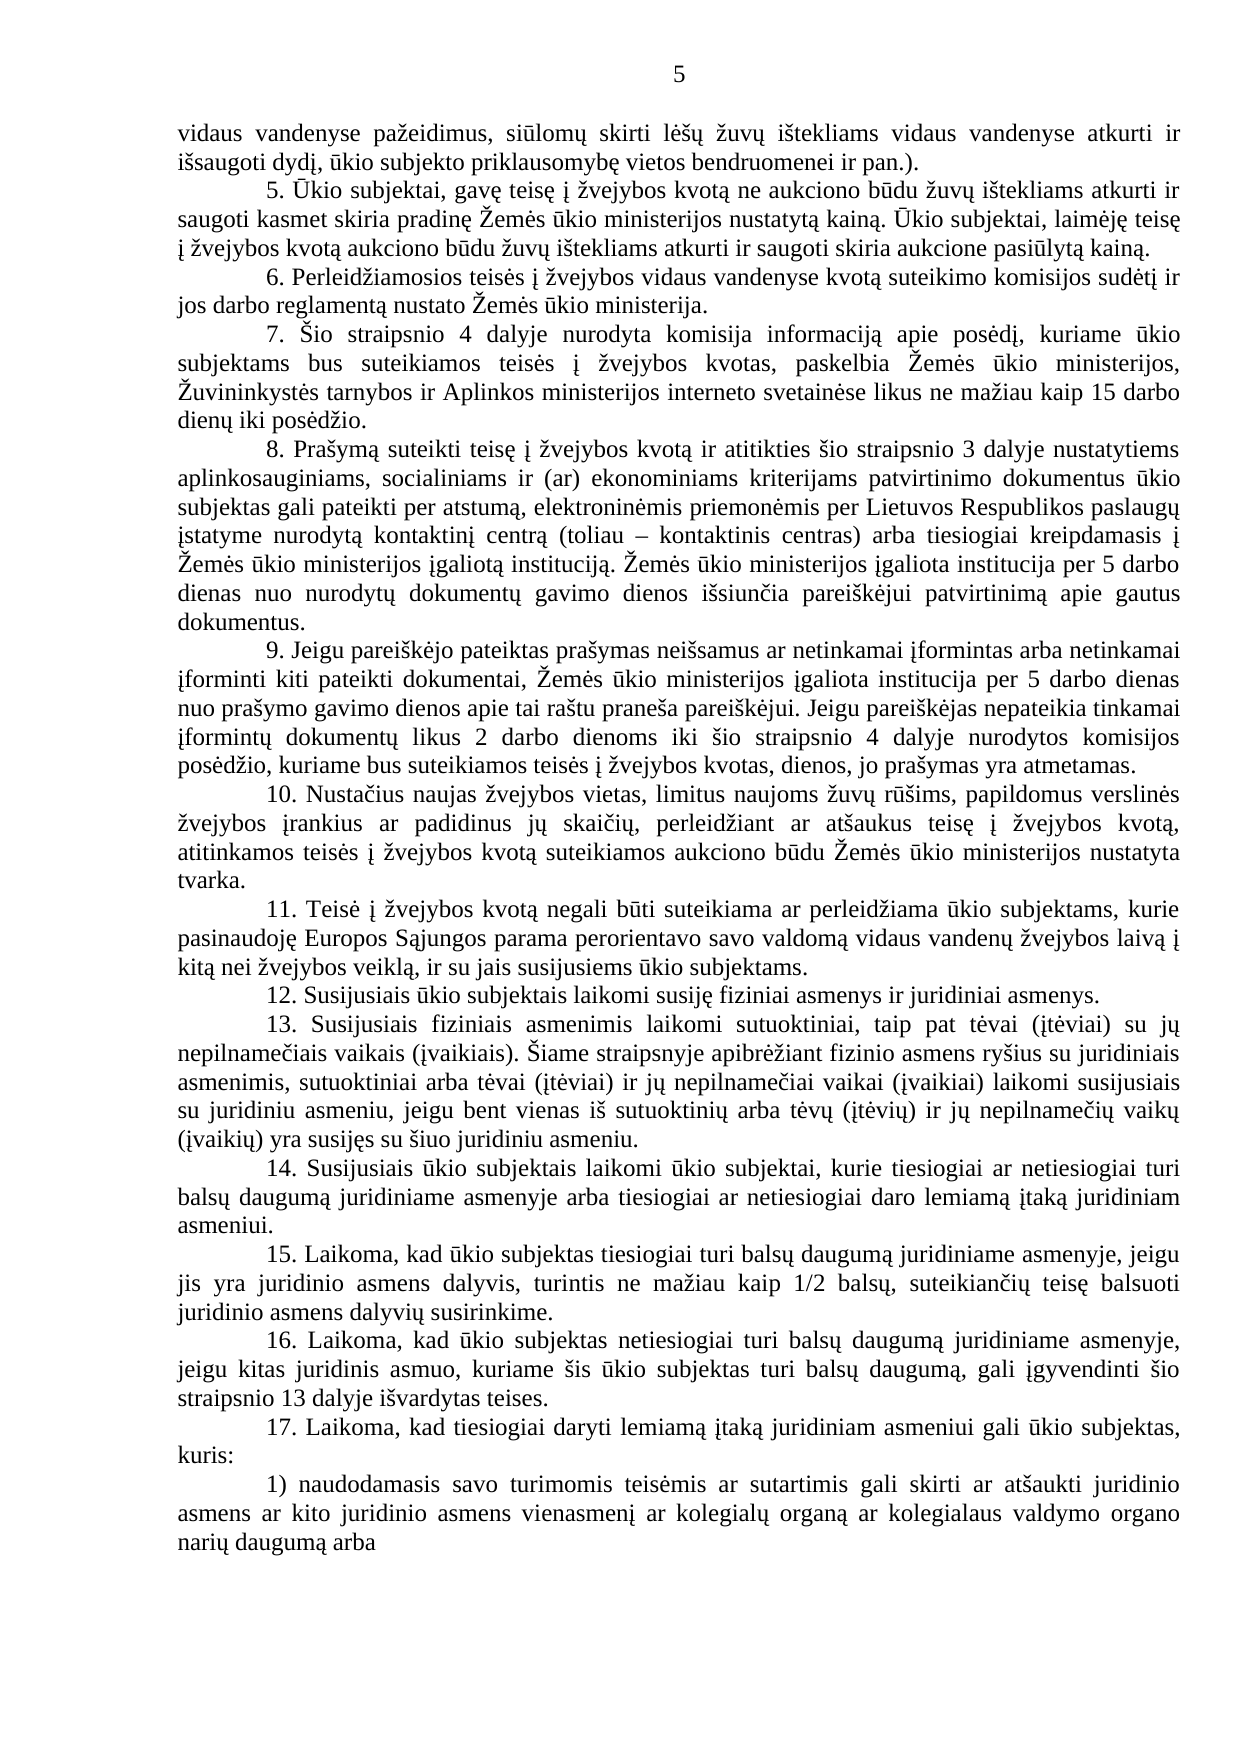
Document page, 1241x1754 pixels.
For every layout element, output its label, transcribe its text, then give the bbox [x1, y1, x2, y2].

text 12. Susijusiais ūkio subjektais laikomi susiję fiziniai asmenys ir juridiniai asmenys. [177, 981, 1181, 1009]
text vidaus vandenyse pažeidimus, siūlomų skirti lėšų žuvų ištekliams vidaus vandenyse atkurti ir išsaugoti dydį, ūkio subjekto priklausomybę vietos bendruomenei ir pan.). [177, 118, 1181, 176]
text 17. Laikoma, kad tiesiogiai daryti lemiamą įtaką juridiniam asmeniui gali ūkio subjektas, kuris: [177, 1412, 1181, 1469]
text 13. Susijusiais fiziniais asmenimis laikomi sutuoktiniai, taip pat tėvai (įtėviai) su jų nepilnamečiais vaikais (įvaikiais). Šiame straipsnyje apibrėžiant fizinio asmens ryšius su juridiniais asmenimis, sutuoktiniai arba tėvai (įtėviai) ir jų nepilnamečiai vaikai (įvaikiai) laikomi susijusiais su juridiniu asmeniu, jeigu bent vienas iš sutuoktinių arba tėvų (įtėvių) ir jų nepilnamečių vaikų (įvaikių) yra susijęs su šiuo juridiniu asmeniu. [177, 1009, 1181, 1153]
text 8. Prašymą suteikti teisę į žvejybos kvotą ir atitikties šio straipsnio 3 dalyje nustatytiems aplinkosauginiams, socialiniams ir (ar) ekonominiams kriterijams patvirtinimo dokumentus ūkio subjektas gali pateikti per atstumą, elektroninėmis priemonėmis per Lietuvos Respublikos paslaugų įstatyme nurodytą kontaktinį centrą (toliau – kontaktinis centras) arba tiesiogiai kreipdamasis į Žemės ūkio ministerijos įgaliotą instituciją. Žemės ūkio ministerijos įgaliota institucija per 5 darbo dienas nuo nurodytų dokumentų gavimo dienos išsiunčia pareiškėjui patvirtinimą apie gautus dokumentus. [177, 434, 1181, 636]
text 11. Teisė į žvejybos kvotą negali būti suteikiama ar perleidžiama ūkio subjektams, kurie pasinaudoję Europos Sąjungos parama perorientavo savo valdomą vidaus vandenų žvejybos laivą į kitą nei žvejybos veiklą, ir su jais susijusiems ūkio subjektams. [177, 894, 1181, 981]
text 9. Jeigu pareiškėjo pateiktas prašymas neišsamus ar netinkamai įformintas arba netinkamai įforminti kiti pateikti dokumentai, Žemės ūkio ministerijos įgaliota institucija per 5 darbo dienas nuo prašymo gavimo dienos apie tai raštu praneša pareiškėjui. Jeigu pareiškėjas nepateikia tinkamai įformintų dokumentų likus 2 darbo dienoms iki šio straipsnio 4 dalyje nurodytos komisijos posėdžio, kuriame bus suteikiamos teisės į žvejybos kvotas, dienos, jo prašymas yra atmetamas. [177, 636, 1181, 779]
text 16. Laikoma, kad ūkio subjektas netiesiogiai turi balsų daugumą juridiniame asmenyje, jeigu kitas juridinis asmuo, kuriame šis ūkio subjektas turi balsų daugumą, gali įgyvendinti šio straipsnio 13 dalyje išvardytas teises. [177, 1326, 1181, 1412]
text 7. Šio straipsnio 4 dalyje nurodyta komisija informaciją apie posėdį, kuriame ūkio subjektams bus suteikiamos teisės į žvejybos kvotas, paskelbia Žemės ūkio ministerijos, Žuvininkystės tarnybos ir Aplinkos ministerijos interneto svetainėse likus ne mažiau kaip 15 darbo dienų iki posėdžio. [177, 319, 1181, 434]
text 1) naudodamasis savo turimomis teisėmis ar sutartimis gali skirti ar atšaukti juridinio asmens ar kito juridinio asmens vienasmenį ar kolegialų organą ar kolegialaus valdymo organo narių daugumą arba [177, 1469, 1181, 1556]
text 6. Perleidžiamosios teisės į žvejybos vidaus vandenyse kvotą suteikimo komisijos sudėtį ir jos darbo reglamentą nustato Žemės ūkio ministerija. [177, 262, 1181, 319]
text 5. Ūkio subjektai, gavę teisę į žvejybos kvotą ne aukciono būdu žuvų ištekliams atkurti ir saugoti kasmet skiria pradinę Žemės ūkio ministerijos nustatytą kainą. Ūkio subjektai, laimėję teisę į žvejybos kvotą aukciono būdu žuvų ištekliams atkurti ir saugoti skiria aukcione pasiūlytą kainą. [177, 176, 1181, 262]
text 10. Nustačius naujas žvejybos vietas, limitus naujoms žuvų rūšims, papildomus verslinės žvejybos įrankius ar padidinus jų skaičių, perleidžiant ar atšaukus teisę į žvejybos kvotą, atitinkamos teisės į žvejybos kvotą suteikiamos aukciono būdu Žemės ūkio ministerijos nustatyta tvarka. [177, 779, 1181, 894]
text 15. Laikoma, kad ūkio subjektas tiesiogiai turi balsų daugumą juridiniame asmenyje, jeigu jis yra juridinio asmens dalyvis, turintis ne mažiau kaip 1/2 balsų, suteikiančių teisę balsuoti juridinio asmens dalyvių susirinkime. [177, 1239, 1181, 1326]
text 14. Susijusiais ūkio subjektais laikomi ūkio subjektai, kurie tiesiogiai ar netiesiogiai turi balsų daugumą juridiniame asmenyje arba tiesiogiai ar netiesiogiai daro lemiamą įtaką juridiniam asmeniui. [177, 1153, 1181, 1239]
